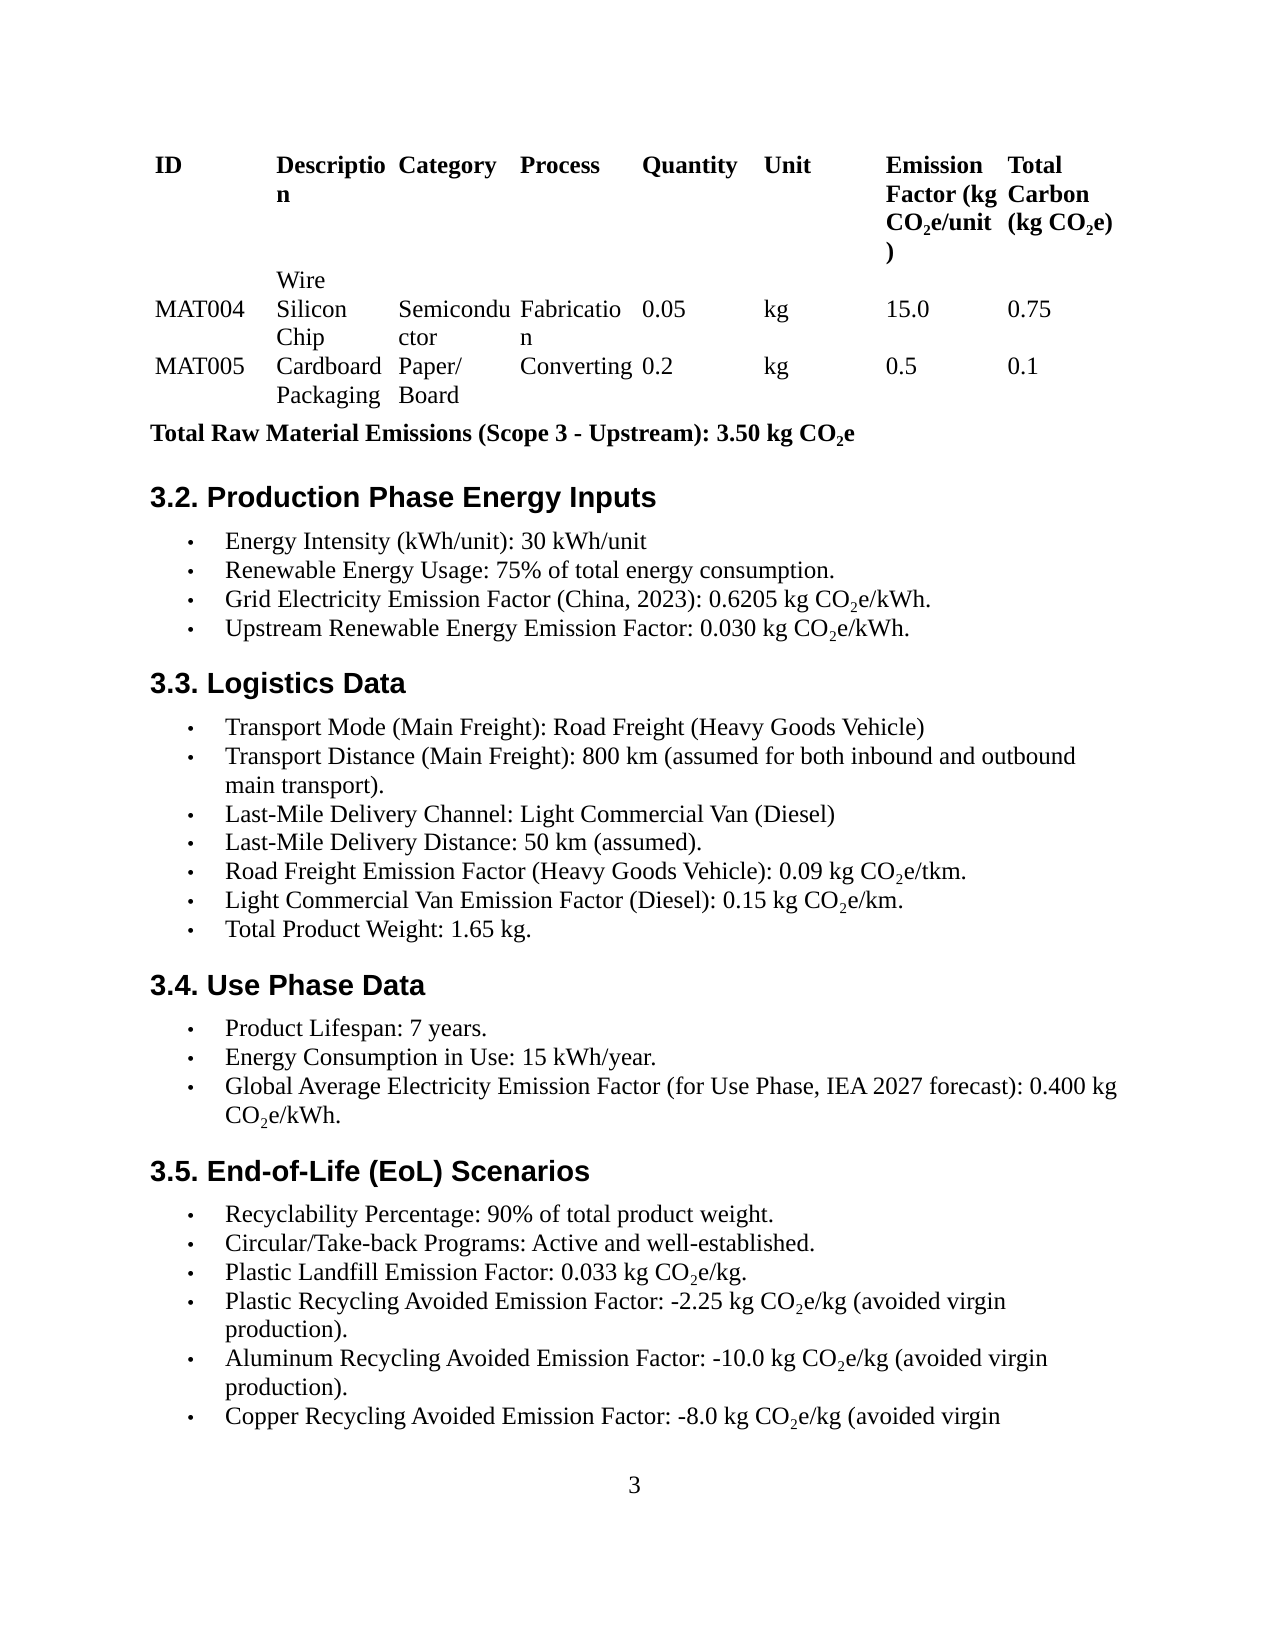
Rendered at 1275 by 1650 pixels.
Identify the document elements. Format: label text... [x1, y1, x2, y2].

table_header Unit [759, 150, 881, 265]
table_cell [394, 265, 516, 294]
table_cell kg [759, 294, 881, 351]
table_cell kg [759, 351, 881, 409]
table_header Description [272, 150, 394, 265]
table_header ID [150, 150, 272, 265]
table_cell Converting [516, 351, 637, 409]
table_cell MAT005 [150, 351, 272, 409]
subtitle 3.3. Logistics Data [150, 666, 1125, 700]
list Energy Intensity (kWh/unit): 30 kWh/unit [187, 526, 1125, 555]
subtitle 3.2. Production Phase Energy Inputs [150, 480, 1125, 514]
list Transport Distance (Main Freight): 800 km (assumed for both inbound and outbound main transport). [187, 741, 1125, 799]
table_cell [1003, 265, 1125, 294]
table_cell Wire [272, 265, 394, 294]
list Last-Mile Delivery Distance: 50 km (assumed). [187, 827, 1125, 856]
list Global Average Electricity Emission Factor (for Use Phase, IEA 2027 forecast): 0.400 kg CO₂e/kWh. [187, 1071, 1125, 1128]
table_cell 15.0 [881, 294, 1003, 351]
list Transport Mode (Main Freight): Road Freight (Heavy Goods Vehicle) [187, 712, 1125, 741]
table_header Category [394, 150, 516, 265]
list Product Lifespan: 7 years. [187, 1013, 1125, 1042]
table_cell 0.1 [1003, 351, 1125, 409]
table_cell [759, 265, 881, 294]
table_cell Fabrication [516, 294, 637, 351]
table_cell Semiconductor [394, 294, 516, 351]
list Road Freight Emission Factor (Heavy Goods Vehicle): 0.09 kg CO₂e/tkm. [187, 856, 1125, 885]
table_cell MAT004 [150, 294, 272, 351]
list Upstream Renewable Energy Emission Factor: 0.030 kg CO₂e/kWh. [187, 613, 1125, 641]
list Grid Electricity Emission Factor (China, 2023): 0.6205 kg CO₂e/kWh. [187, 584, 1125, 613]
list Plastic Landfill Emission Factor: 0.033 kg CO₂e/kg. [187, 1257, 1125, 1286]
table_cell [638, 265, 759, 294]
table_cell 0.5 [881, 351, 1003, 409]
table_cell [881, 265, 1003, 294]
list Last-Mile Delivery Channel: Light Commercial Van (Diesel) [187, 799, 1125, 827]
subtitle 3.5. End-of-Life (EoL) Scenarios [150, 1153, 1125, 1187]
list Total Product Weight: 1.65 kg. [187, 914, 1125, 942]
list Renewable Energy Usage: 75% of total energy consumption. [187, 555, 1125, 584]
table_header Emission Factor (kg CO₂e/unit) [881, 150, 1003, 265]
list Energy Consumption in Use: 15 kWh/year. [187, 1042, 1125, 1071]
list Recyclability Percentage: 90% of total product weight. [187, 1199, 1125, 1228]
table_header Quantity [638, 150, 759, 265]
table_cell Paper/Board [394, 351, 516, 409]
text Total Raw Material Emissions (Scope 3 - Upstream): 3.50 kg CO₂e [150, 418, 1125, 446]
table_cell 0.05 [638, 294, 759, 351]
list Circular/Take-back Programs: Active and well-established. [187, 1228, 1125, 1257]
table_cell [150, 265, 272, 294]
list Aluminum Recycling Avoided Emission Factor: -10.0 kg CO₂e/kg (avoided virgin production). [187, 1343, 1125, 1401]
list Plastic Recycling Avoided Emission Factor: -2.25 kg CO₂e/kg (avoided virgin production). [187, 1286, 1125, 1343]
table_cell 0.75 [1003, 294, 1125, 351]
table_cell [516, 265, 637, 294]
table_header Process [516, 150, 637, 265]
table_cell 0.2 [638, 351, 759, 409]
subtitle 3.4. Use Phase Data [150, 967, 1125, 1001]
table_header Total Carbon (kg CO₂e) [1003, 150, 1125, 265]
list Copper Recycling Avoided Emission Factor: -8.0 kg CO₂e/kg (avoided virgin [187, 1401, 1125, 1429]
list Light Commercial Van Emission Factor (Diesel): 0.15 kg CO₂e/km. [187, 885, 1125, 914]
table_cell Silicon Chip [272, 294, 394, 351]
table_cell Cardboard Packaging [272, 351, 394, 409]
